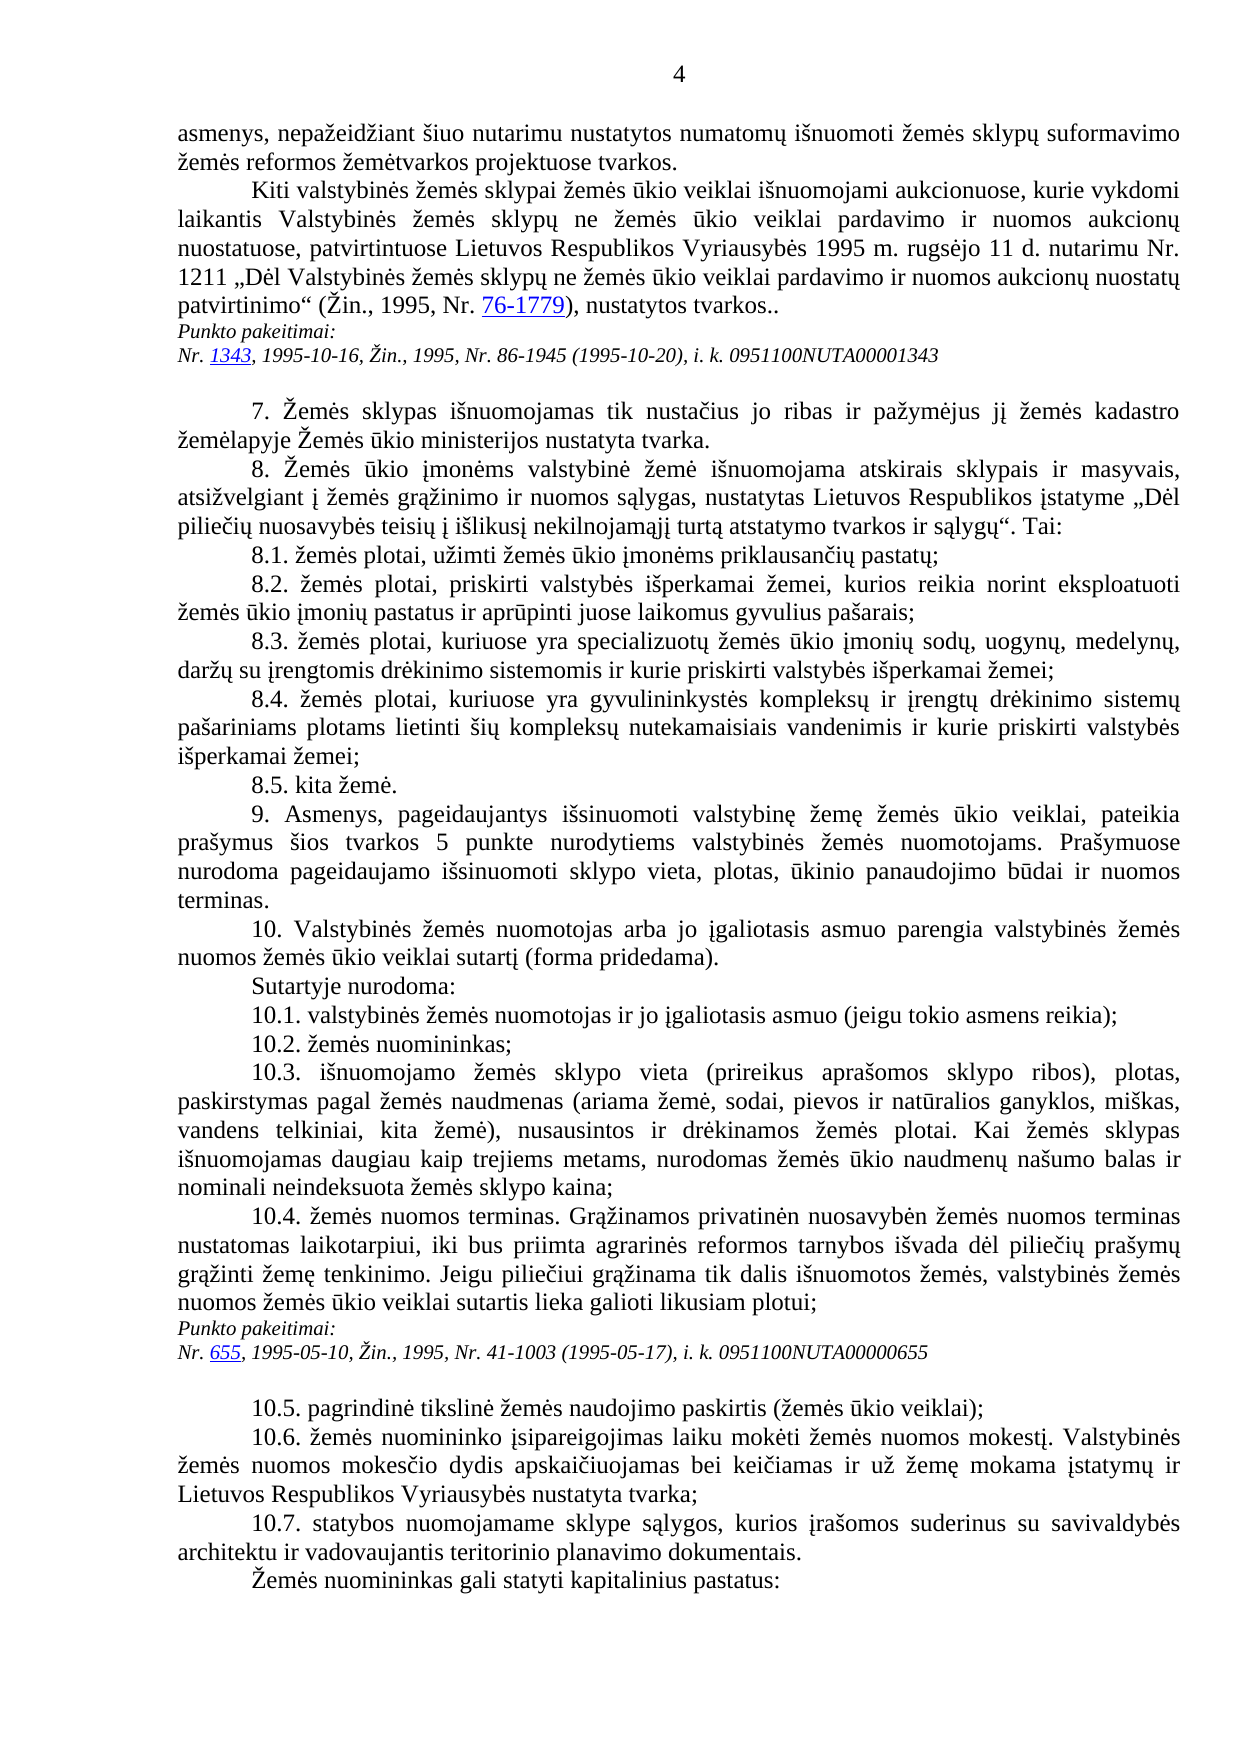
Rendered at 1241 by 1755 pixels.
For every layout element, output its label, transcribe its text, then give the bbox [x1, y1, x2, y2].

text Kiti valstybinės žemės sklypai žemės ūkio veiklai išnuomojami aukcionuose, kurie vykdomi laikantis Valstybinės žemės sklypų ne žemės ūkio veiklai pardavimo ir nuomos aukcionų nuostatuose, patvirtintuose Lietuvos Respublikos Vyriausybės 1995 m. rugsėjo 11 d. nutarimu Nr. 1211 „Dėl Valstybinės žemės sklypų ne žemės ūkio veiklai pardavimo ir nuomos aukcionų nuostatų patvirtinimo“ (Žin., 1995, Nr. 76-1779), nustatytos tvarkos.. [177, 176, 1181, 319]
text 10.3. išnuomojamo žemės sklypo vieta (prireikus aprašomos sklypo ribos), plotas, paskirstymas pagal žemės naudmenas (ariama žemė, sodai, pievos ir natūralios ganyklos, miškas, vandens telkiniai, kita žemė), nusausintos ir drėkinamos žemės plotai. Kai žemės sklypas išnuomojamas daugiau kaip trejiems metams, nurodomas žemės ūkio naudmenų našumo balas ir nominali neindeksuota žemės sklypo kaina; [177, 1057, 1181, 1201]
text 8.5. kita žemė. [177, 770, 1181, 799]
text Sutartyje nurodoma: [177, 971, 1181, 1000]
text 8.1. žemės plotai, užimti žemės ūkio įmonėms priklausančių pastatų; [177, 540, 1181, 569]
text 10.2. žemės nuomininkas; [177, 1029, 1181, 1057]
text 10.4. žemės nuomos terminas. Grąžinamos privatinėn nuosavybėn žemės nuomos terminas nustatomas laikotarpiui, iki bus priimta agrarinės reformos tarnybos išvada dėl piliečių prašymų grąžinti žemę tenkinimo. Jeigu piliečiui grąžinama tik dalis išnuomotos žemės, valstybinės žemės nuomos žemės ūkio veiklai sutartis lieka galioti likusiam plotui; [177, 1201, 1181, 1316]
text 8.4. žemės plotai, kuriuose yra gyvulininkystės kompleksų ir įrengtų drėkinimo sistemų pašariniams plotams lietinti šių kompleksų nutekamaisiais vandenimis ir kurie priskirti valstybės išperkamai žemei; [177, 684, 1181, 770]
text 10.5. pagrindinė tikslinė žemės naudojimo paskirtis (žemės ūkio veiklai); [177, 1393, 1181, 1422]
text Žemės nuomininkas gali statyti kapitalinius pastatus: [177, 1566, 1181, 1594]
text 8.3. žemės plotai, kuriuose yra specializuotų žemės ūkio įmonių sodų, uogynų, medelynų, daržų su įrengtomis drėkinimo sistemomis ir kurie priskirti valstybės išperkamai žemei; [177, 626, 1181, 684]
text 7. Žemės sklypas išnuomojamas tik nustačius jo ribas ir pažymėjus jį žemės kadastro žemėlapyje Žemės ūkio ministerijos nustatyta tvarka. [177, 396, 1181, 454]
text asmenys, nepažeidžiant šiuo nutarimu nustatytos numatomų išnuomoti žemės sklypų suformavimo žemės reformos žemėtvarkos projektuose tvarkos. [177, 118, 1181, 176]
text 10.1. valstybinės žemės nuomotojas ir jo įgaliotasis asmuo (jeigu tokio asmens reikia); [177, 1000, 1181, 1029]
text Nr. 655, 1995-05-10, Žin., 1995, Nr. 41-1003 (1995-05-17), i. k. 0951100NUTA00000655 [177, 1340, 1181, 1364]
text 8.2. žemės plotai, priskirti valstybės išperkamai žemei, kurios reikia norint eksploatuoti žemės ūkio įmonių pastatus ir aprūpinti juose laikomus gyvulius pašarais; [177, 569, 1181, 626]
text Nr. 1343, 1995-10-16, Žin., 1995, Nr. 86-1945 (1995-10-20), i. k. 0951100NUTA00001343 [177, 343, 1181, 367]
text 8. Žemės ūkio įmonėms valstybinė žemė išnuomojama atskirais sklypais ir masyvais, atsižvelgiant į žemės grąžinimo ir nuomos sąlygas, nustatytas Lietuvos Respublikos įstatyme „Dėl piliečių nuosavybės teisių į išlikusį nekilnojamąjį turtą atstatymo tvarkos ir sąlygų“. Tai: [177, 454, 1181, 540]
text 9. Asmenys, pageidaujantys išsinuomoti valstybinę žemę žemės ūkio veiklai, pateikia prašymus šios tvarkos 5 punkte nurodytiems valstybinės žemės nuomotojams. Prašymuose nurodoma pageidaujamo išsinuomoti sklypo vieta, plotas, ūkinio panaudojimo būdai ir nuomos terminas. [177, 799, 1181, 914]
text Punkto pakeitimai: [177, 1316, 1181, 1340]
text 10.6. žemės nuomininko įsipareigojimas laiku mokėti žemės nuomos mokestį. Valstybinės žemės nuomos mokesčio dydis apskaičiuojamas bei keičiamas ir už žemę mokama įstatymų ir Lietuvos Respublikos Vyriausybės nustatyta tvarka; [177, 1422, 1181, 1508]
text 10. Valstybinės žemės nuomotojas arba jo įgaliotasis asmuo parengia valstybinės žemės nuomos žemės ūkio veiklai sutartį (forma pridedama). [177, 914, 1181, 971]
text Punkto pakeitimai: [177, 319, 1181, 343]
text 10.7. statybos nuomojamame sklype sąlygos, kurios įrašomos suderinus su savivaldybės architektu ir vadovaujantis teritorinio planavimo dokumentais. [177, 1508, 1181, 1566]
